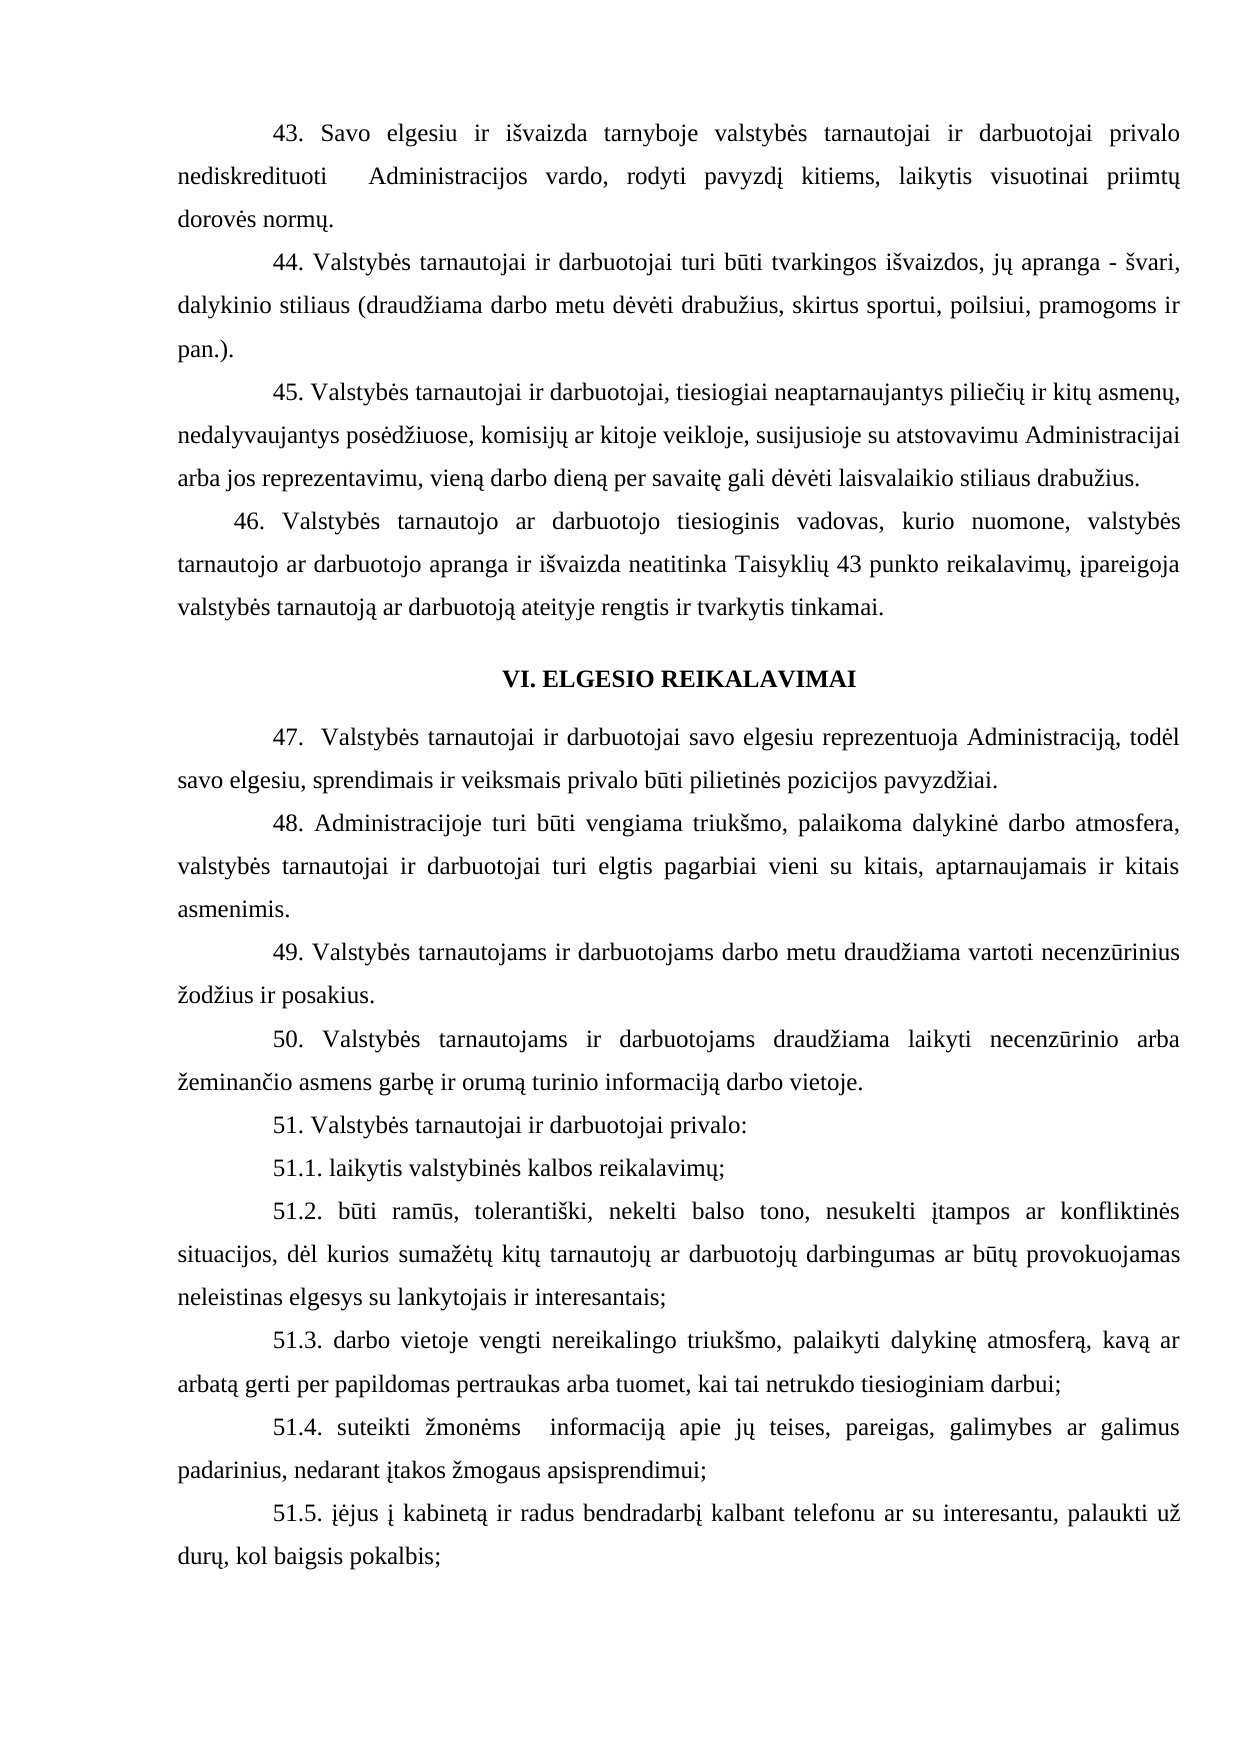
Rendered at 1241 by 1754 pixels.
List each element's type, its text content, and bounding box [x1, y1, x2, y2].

text 44. Valstybės tarnautojai ir darbuotojai turi būti tvarkingos išvaizdos, jų apranga - švari, dalykinio stiliaus (draudžiama darbo metu dėvėti drabužius, skirtus sportui, poilsiui, pramogoms ir pan.). [177, 247, 1181, 362]
text 51.1. laikytis valstybinės kalbos reikalavimų; [177, 1153, 1181, 1182]
text 51.2. būti ramūs, tolerantiški, nekelti balso tono, nesukelti įtampos ar konfliktinės situacijos, dėl kurios sumažėtų kitų tarnautojų ar darbuotojų darbingumas ar būtų provokuojamas neleistinas elgesys su lankytojais ir interesantais; [177, 1196, 1181, 1311]
text 51.3. darbo vietoje vengti nereikalingo triukšmo, palaikyti dalykinę atmosferą, kavą ar arbatą gerti per papildomas pertraukas arba tuomet, kai tai netrukdo tiesioginiam darbui; [177, 1326, 1181, 1397]
text 51. Valstybės tarnautojai ir darbuotojai privalo: [177, 1110, 1181, 1139]
text 45. Valstybės tarnautojai ir darbuotojai, tiesiogiai neaptarnaujantys piliečių ir kitų asmenų, nedalyvaujantys posėdžiuose, komisijų ar kitoje veikloje, susijusioje su atstovavimu Administracijai arba jos reprezentavimu, vieną darbo dieną per savaitę gali dėvėti laisvalaikio stiliaus drabužius. [177, 377, 1181, 492]
text 48. Administracijoje turi būti vengiama triukšmo, palaikoma dalykinė darbo atmosfera, valstybės tarnautojai ir darbuotojai turi elgtis pagarbiai vieni su kitais, aptarnaujamais ir kitais asmenimis. [177, 808, 1181, 923]
text 51.4. suteikti žmonėms informaciją apie jų teises, pareigas, galimybes ar galimus padarinius, nedarant įtakos žmogaus apsisprendimui; [177, 1412, 1181, 1484]
text 51.5. įėjus į kabinetą ir radus bendradarbį kalbant telefonu ar su interesantu, palaukti už durų, kol baigsis pokalbis; [177, 1498, 1181, 1570]
text 43. Savo elgesiu ir išvaizda tarnyboje valstybės tarnautojai ir darbuotojai privalo nediskredituoti Administracijos vardo, rodyti pavyzdį kitiems, laikytis visuotinai priimtų dorovės normų. [177, 118, 1181, 233]
text 50. Valstybės tarnautojams ir darbuotojams draudžiama laikyti necenzūrinio arba žeminančio asmens garbę ir orumą turinio informaciją darbo vietoje. [177, 1024, 1181, 1096]
text 47. Valstybės tarnautojai ir darbuotojai savo elgesiu reprezentuoja Administraciją, todėl savo elgesiu, sprendimais ir veiksmais privalo būti pilietinės pozicijos pavyzdžiai. [177, 722, 1181, 794]
text 49. Valstybės tarnautojams ir darbuotojams darbo metu draudžiama vartoti necenzūrinius žodžius ir posakius. [177, 937, 1181, 1009]
text 46. Valstybės tarnautojo ar darbuotojo tiesioginis vadovas, kurio nuomone, valstybės tarnautojo ar darbuotojo apranga ir išvaizda neatitinka Taisyklių 43 punkto reikalavimų, įpareigoja valstybės tarnautoją ar darbuotoją ateityje rengtis ir tvarkytis tinkamai. [177, 506, 1181, 621]
text VI. ELGESIO REIKALAVIMAI [177, 664, 1181, 693]
